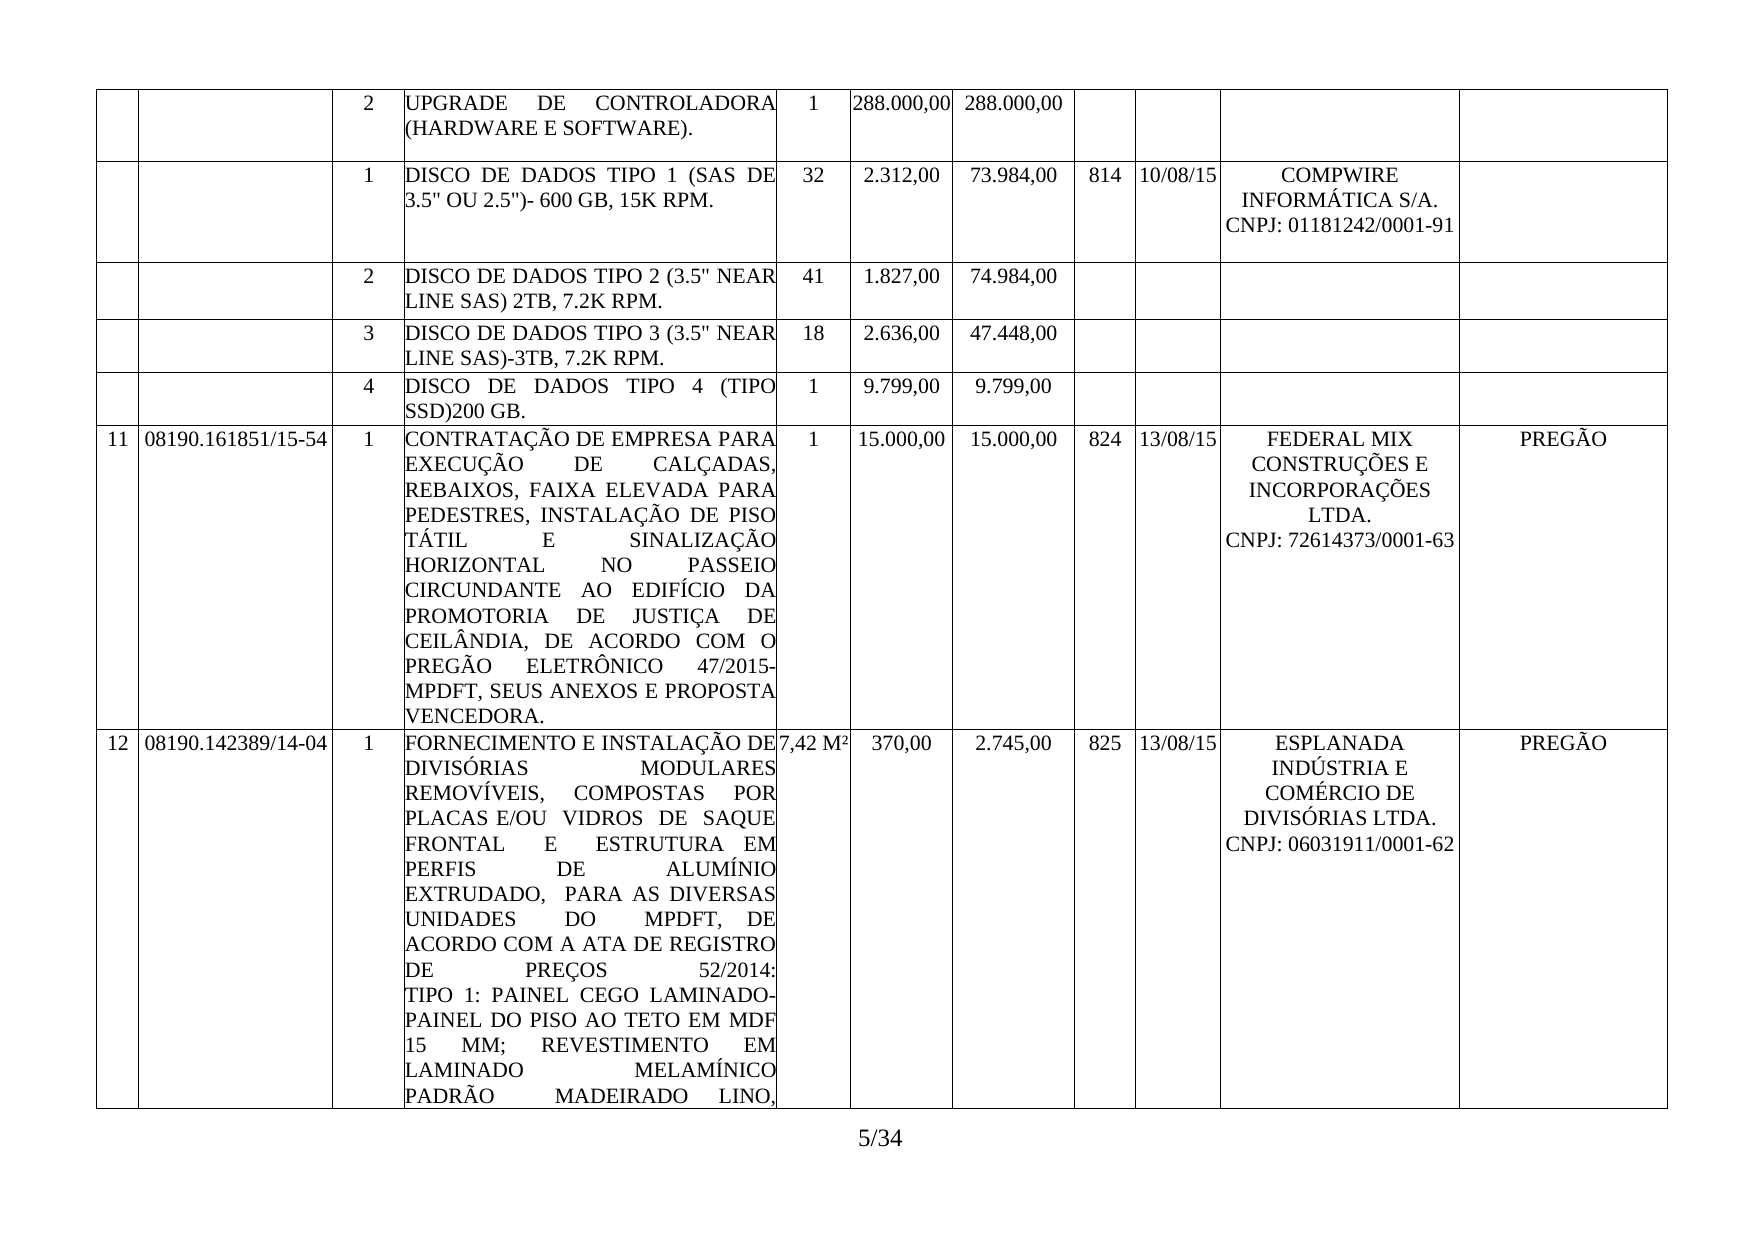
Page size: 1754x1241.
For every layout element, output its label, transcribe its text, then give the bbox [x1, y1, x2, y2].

table_cell 4 [333, 373, 404, 425]
table_cell [1221, 90, 1459, 161]
table_cell 32 [777, 162, 850, 262]
table_cell 288.000,00 [953, 90, 1074, 161]
table_cell [1136, 320, 1220, 372]
table_cell COMPWIRE INFORMÁTICA S/A. CNPJ: 01181242/0001-91 [1221, 162, 1459, 262]
table_cell [1075, 373, 1135, 425]
table_cell 15.000,00 [953, 426, 1074, 729]
table_cell DISCO DE DADOS TIPO 1 (SAS DE 3.5" OU 2.5")- 600 GB, 15K RPM. [405, 162, 776, 262]
table_cell 1.827,00 [851, 263, 952, 319]
table_cell UPGRADE DE CONTROLADORA (HARDWARE E SOFTWARE). [405, 90, 776, 161]
table_cell 2.636,00 [851, 320, 952, 372]
table_cell [1221, 373, 1459, 425]
table_cell 1 [777, 426, 850, 729]
table_cell 41 [777, 263, 850, 319]
table_cell [97, 162, 138, 262]
table_cell 824 [1075, 426, 1135, 729]
table_cell DISCO DE DADOS TIPO 4 (TIPO SSD)200 GB. [405, 373, 776, 425]
table_cell 10/08/15 [1136, 162, 1220, 262]
table_cell DISCO DE DADOS TIPO 2 (3.5" NEAR LINE SAS) 2TB, 7.2K RPM. [405, 263, 776, 319]
table_cell 9.799,00 [953, 373, 1074, 425]
table_cell DISCO DE DADOS TIPO 3 (3.5" NEAR LINE SAS)-3TB, 7.2K RPM. [405, 320, 776, 372]
table_cell 08190.161851/15-54 [139, 426, 332, 729]
table_cell 15.000,00 [851, 426, 952, 729]
table_cell [1460, 320, 1667, 372]
table_cell [139, 320, 332, 372]
table_cell 13/08/15 [1136, 426, 1220, 729]
table_cell 12 [97, 730, 138, 1108]
table_cell [1075, 90, 1135, 161]
table_cell 2.745,00 [953, 730, 1074, 1108]
table_cell 7,42 M² [777, 730, 850, 1108]
table_cell 3 [333, 320, 404, 372]
table_cell ESPLANADA INDÚSTRIA E COMÉRCIO DE DIVISÓRIAS LTDA. CNPJ: 06031911/0001-62 [1221, 730, 1459, 1108]
table_cell 2.312,00 [851, 162, 952, 262]
table_cell 18 [777, 320, 850, 372]
table_cell 814 [1075, 162, 1135, 262]
table_cell [1221, 263, 1459, 319]
table_cell [139, 162, 332, 262]
table_cell [1460, 263, 1667, 319]
table_cell 08190.142389/14-04 [139, 730, 332, 1108]
table_cell [1136, 373, 1220, 425]
table_cell [139, 90, 332, 161]
table_cell 9.799,00 [851, 373, 952, 425]
table_cell 1 [777, 373, 850, 425]
table_cell [97, 320, 138, 372]
table_cell PREGÃO [1460, 426, 1667, 729]
table_cell CONTRATAÇÃO DE EMPRESA PARA EXECUÇÃO DE CALÇADAS, REBAIXOS, FAIXA ELEVADA PARA PEDESTRES, INSTALAÇÃO DE PISO TÁTIL E SINALIZAÇÃO HORIZONTAL NO PASSEIO CIRCUNDANTE AO EDIFÍCIO DA PROMOTORIA DE JUSTIÇA DE CEILÂNDIA, DE ACORDO COM O PREGÃO ELETRÔNICO 47/2015-MPDFT, SEUS ANEXOS E PROPOSTA VENCEDORA. [405, 426, 776, 729]
table_cell [1136, 90, 1220, 161]
table_cell 825 [1075, 730, 1135, 1108]
table_cell PREGÃO [1460, 730, 1667, 1108]
table_cell 1 [777, 90, 850, 161]
table_cell [1460, 90, 1667, 161]
table_cell 73.984,00 [953, 162, 1074, 262]
table_cell 1 [333, 426, 404, 729]
table_cell 74.984,00 [953, 263, 1074, 319]
table_cell 13/08/15 [1136, 730, 1220, 1108]
table_cell [1460, 162, 1667, 262]
table_cell [1460, 373, 1667, 425]
table_cell FORNECIMENTO E INSTALAÇÃO DE DIVISÓRIAS MODULARES REMOVÍVEIS, COMPOSTAS POR PLACAS E/OU VIDROS DE SAQUE FRONTAL E ESTRUTURA EM PERFIS DE ALUMÍNIO EXTRUDADO, PARA AS DIVERSAS UNIDADES DO MPDFT, DE ACORDO COM A ATA DE REGISTRO DE PREÇOS 52/2014: TIPO 1: PAINEL CEGO LAMINADO- PAINEL DO PISO AO TETO EM MDF 15 MM; REVESTIMENTO EM LAMINADO MELAMÍNICO PADRÃO MADEIRADO LINO, [405, 730, 776, 1108]
table_cell 2 [333, 263, 404, 319]
table_cell 370,00 [851, 730, 952, 1108]
table_cell 1 [333, 730, 404, 1108]
table_cell [139, 373, 332, 425]
table_cell 47.448,00 [953, 320, 1074, 372]
table_cell [139, 263, 332, 319]
table_cell 11 [97, 426, 138, 729]
table_cell [97, 90, 138, 161]
table_cell 288.000,00 [851, 90, 952, 161]
table_cell [97, 263, 138, 319]
table_cell FEDERAL MIX CONSTRUÇÕES E INCORPORAÇÕES LTDA. CNPJ: 72614373/0001-63 [1221, 426, 1459, 729]
table_cell 1 [333, 162, 404, 262]
table_cell 2 [333, 90, 404, 161]
table_cell [1075, 263, 1135, 319]
table_cell [1075, 320, 1135, 372]
table_cell [1221, 320, 1459, 372]
table_cell [1136, 263, 1220, 319]
table_cell [97, 373, 138, 425]
